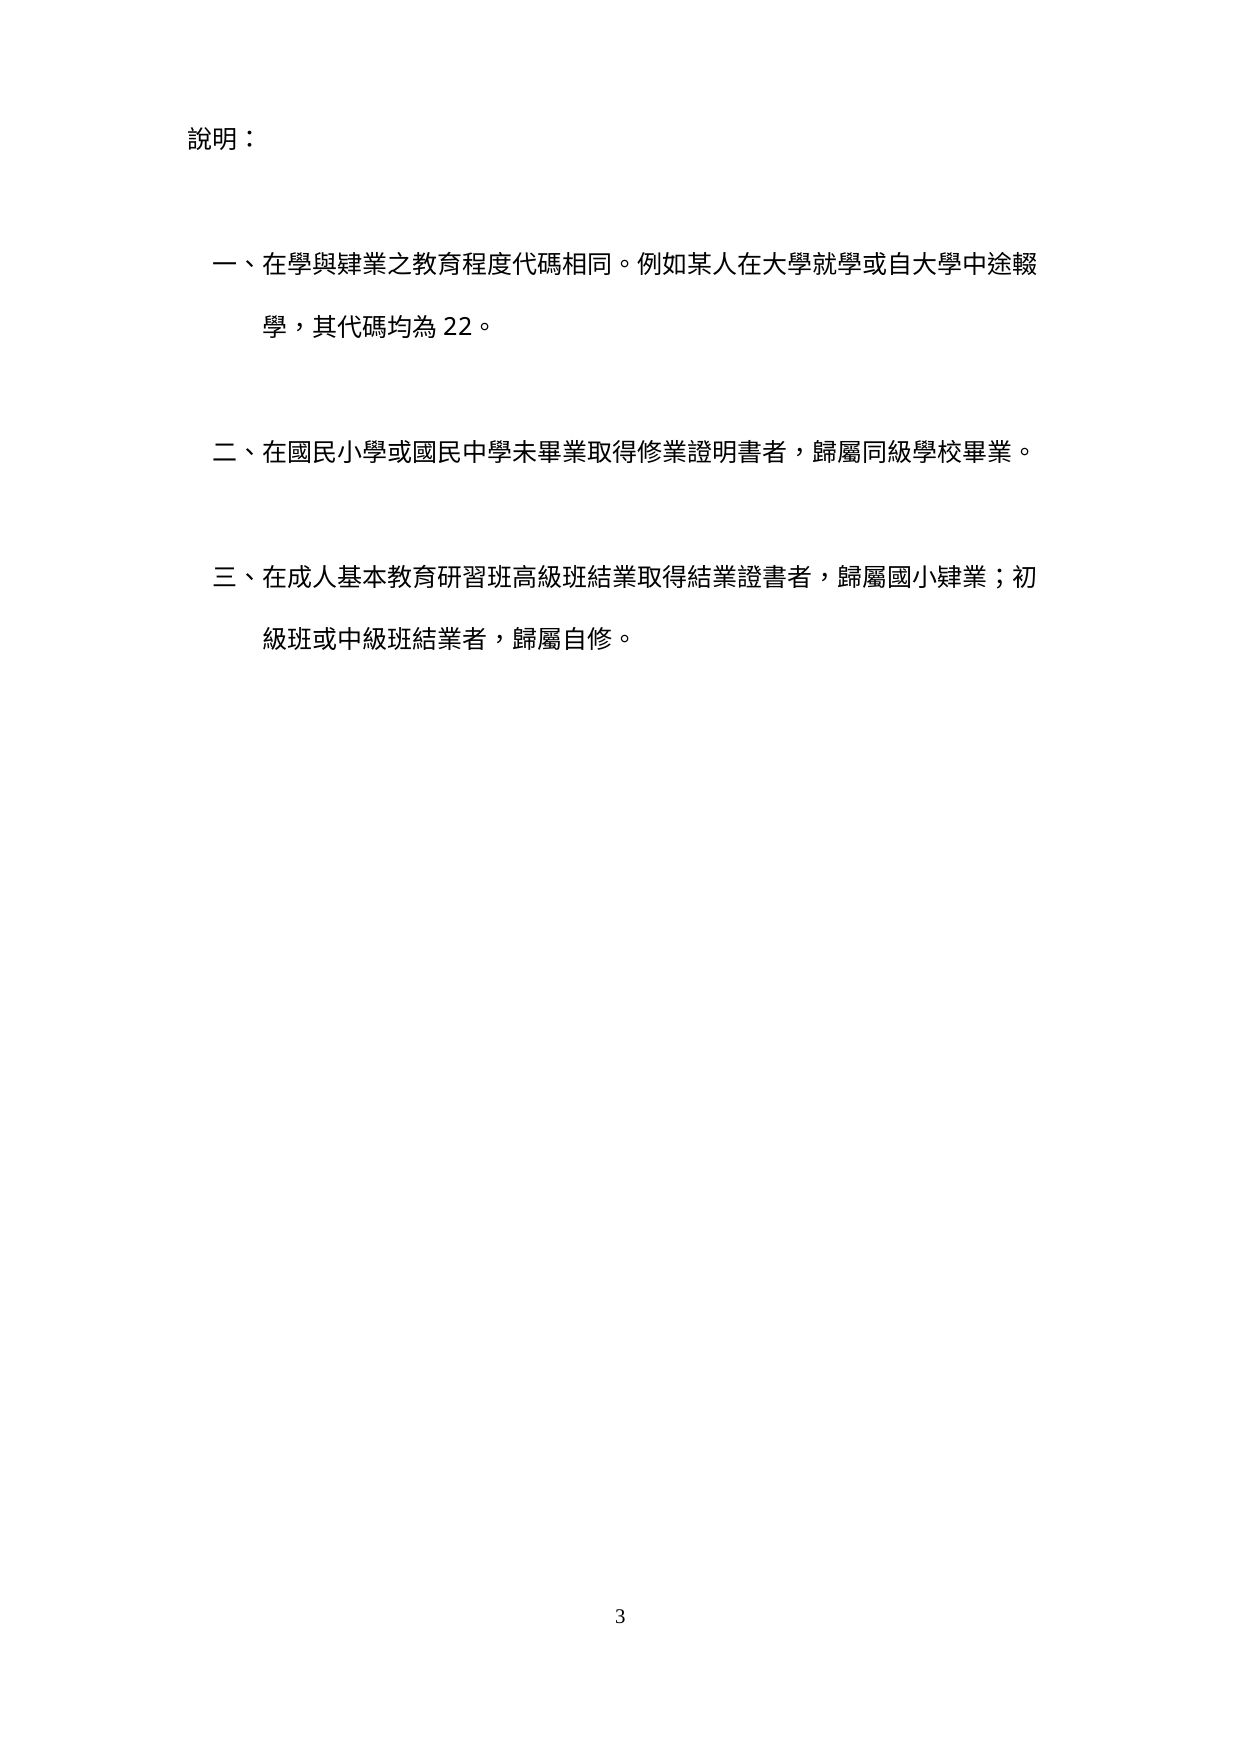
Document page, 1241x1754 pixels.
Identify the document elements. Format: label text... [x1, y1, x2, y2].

text 說明： [187, 96, 1053, 159]
text 三、在成人基本教育研習班高級班結業取得結業證書者，歸屬國小肄業；初級班或中級班結業者，歸屬自修。 [212, 534, 1053, 659]
text 二、在國民小學或國民中學未畢業取得修業證明書者，歸屬同級學校畢業。 [212, 409, 1053, 471]
text 一、在學與肄業之教育程度代碼相同。例如某人在大學就學或自大學中途輟學，其代碼均為22。 [212, 221, 1053, 346]
